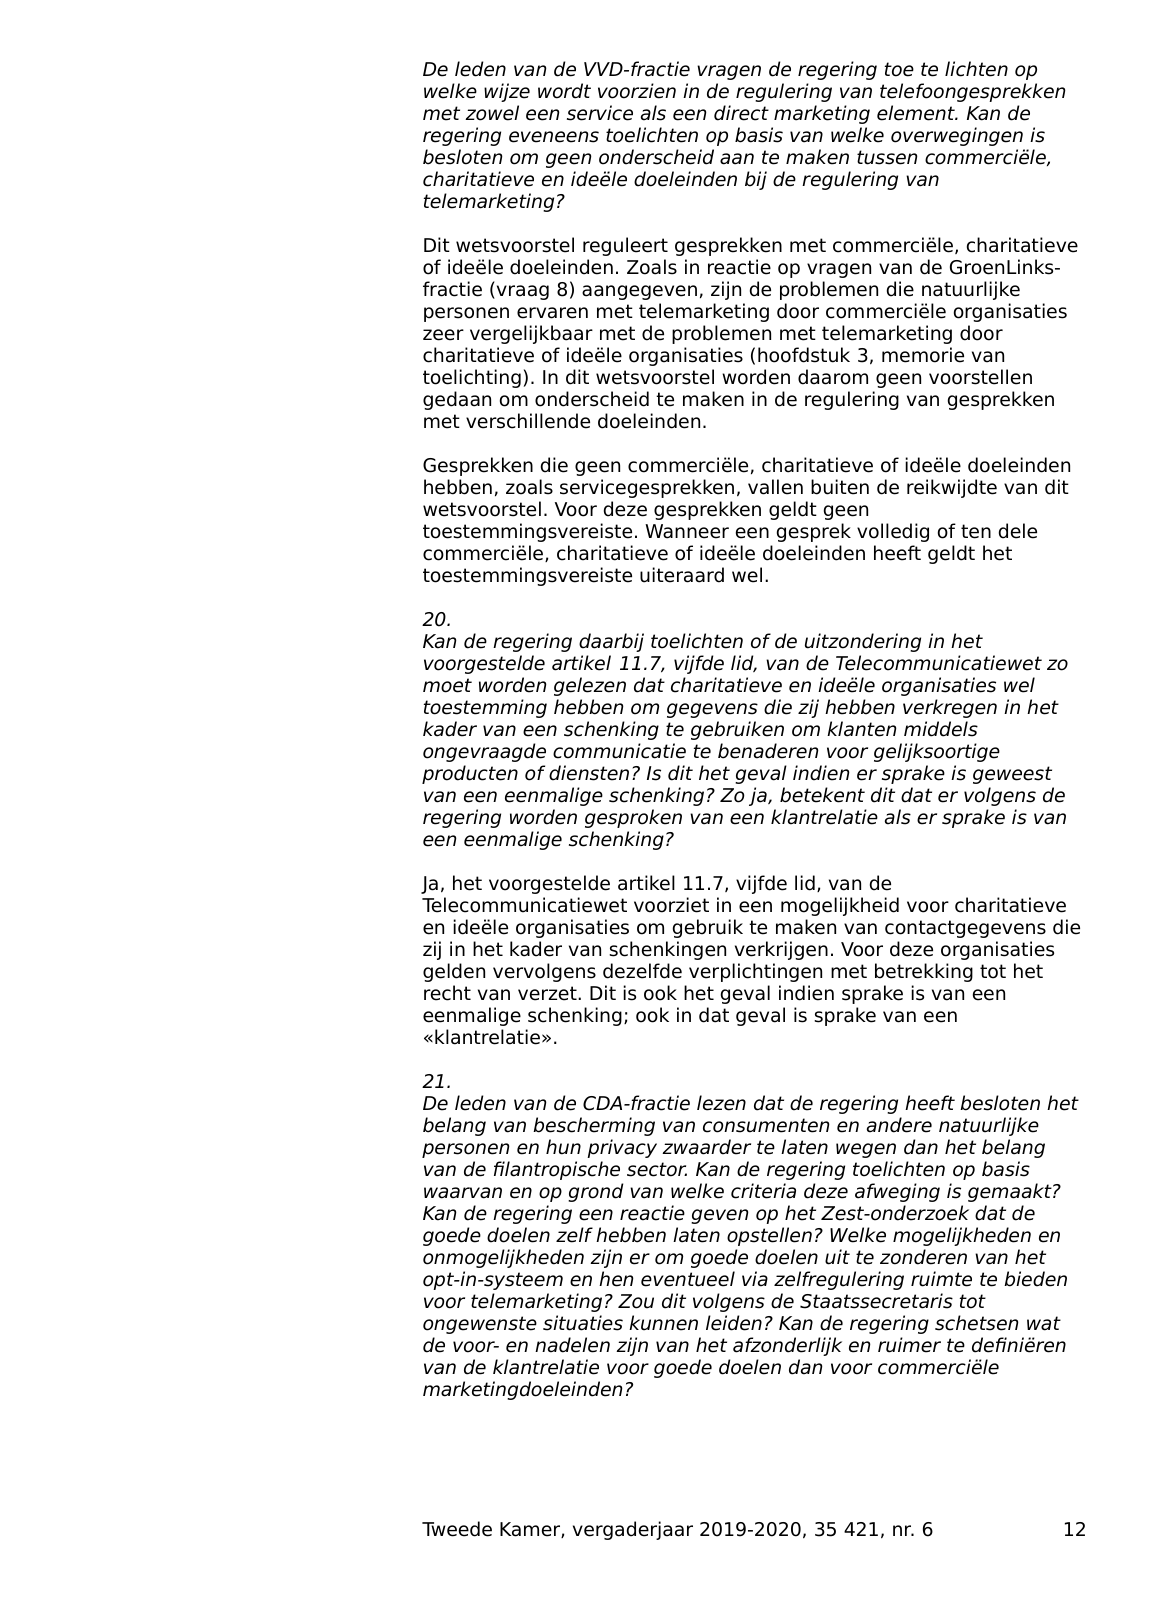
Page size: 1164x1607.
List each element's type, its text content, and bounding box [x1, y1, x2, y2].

text 20. [422, 609, 1087, 631]
text Gesprekken die geen commerciële, charitatieve of ideële doeleinden hebben, zoals servicegesprekken, vallen buiten de reikwijdte van dit wetsvoorstel. Voor deze gesprekken geldt geen toestemmingsvereiste. Wanneer een gesprek volledig of ten dele commerciële, charitatieve of ideële doeleinden heeft geldt het toestemmingsvereiste uiteraard wel. [422, 455, 1087, 587]
text De leden van de CDA-fractie lezen dat de regering heeft besloten het belang van bescherming van consumenten en andere natuurlijke personen en hun privacy zwaarder te laten wegen dan het belang van de filantropische sector. Kan de regering toelichten op basis waarvan en op grond van welke criteria deze afweging is gemaakt? Kan de regering een reactie geven op het Zest-onderzoek dat de goede doelen zelf hebben laten opstellen? Welke mogelijkheden en onmogelijkheden zijn er om goede doelen uit te zonderen van het opt-in-systeem en hen eventueel via zelfregulering ruimte te bieden voor telemarketing? Zou dit volgens de Staatssecretaris tot ongewenste situaties kunnen leiden? Kan de regering schetsen wat de voor- en nadelen zijn van het afzonderlijk en ruimer te definiëren van de klantrelatie voor goede doelen dan voor commerciële marketingdoeleinden? [422, 1093, 1087, 1401]
text Dit wetsvoorstel reguleert gesprekken met commerciële, charitatieve of ideële doeleinden. Zoals in reactie op vragen van de GroenLinks-fractie (vraag 8) aangegeven, zijn de problemen die natuurlijke personen ervaren met telemarketing door commerciële organisaties zeer vergelijkbaar met de problemen met telemarketing door charitatieve of ideële organisaties (hoofdstuk 3, memorie van toelichting). In dit wetsvoorstel worden daarom geen voorstellen gedaan om onderscheid te maken in de regulering van gesprekken met verschillende doeleinden. [422, 235, 1087, 433]
text De leden van de VVD-fractie vragen de regering toe te lichten op welke wijze wordt voorzien in de regulering van telefoongesprekken met zowel een service als een direct marketing element. Kan de regering eveneens toelichten op basis van welke overwegingen is besloten om geen onderscheid aan te maken tussen commerciële, charitatieve en ideële doeleinden bij de regulering van telemarketing? [422, 59, 1087, 213]
text 21. [422, 1071, 1087, 1093]
text Kan de regering daarbij toelichten of de uitzondering in het voorgestelde artikel 11.7, vijfde lid, van de Telecommunicatiewet zo moet worden gelezen dat charitatieve en ideële organisaties wel toestemming hebben om gegevens die zij hebben verkregen in het kader van een schenking te gebruiken om klanten middels ongevraagde communicatie te benaderen voor gelijksoortige producten of diensten? Is dit het geval indien er sprake is geweest van een eenmalige schenking? Zo ja, betekent dit dat er volgens de regering worden gesproken van een klantrelatie als er sprake is van een eenmalige schenking? [422, 631, 1087, 851]
text Ja, het voorgestelde artikel 11.7, vijfde lid, van de Telecommunicatiewet voorziet in een mogelijkheid voor charitatieve en ideële organisaties om gebruik te maken van contactgegevens die zij in het kader van schenkingen verkrijgen. Voor deze organisaties gelden vervolgens dezelfde verplichtingen met betrekking tot het recht van verzet. Dit is ook het geval indien sprake is van een eenmalige schenking; ook in dat geval is sprake van een «klantrelatie». [422, 873, 1087, 1049]
